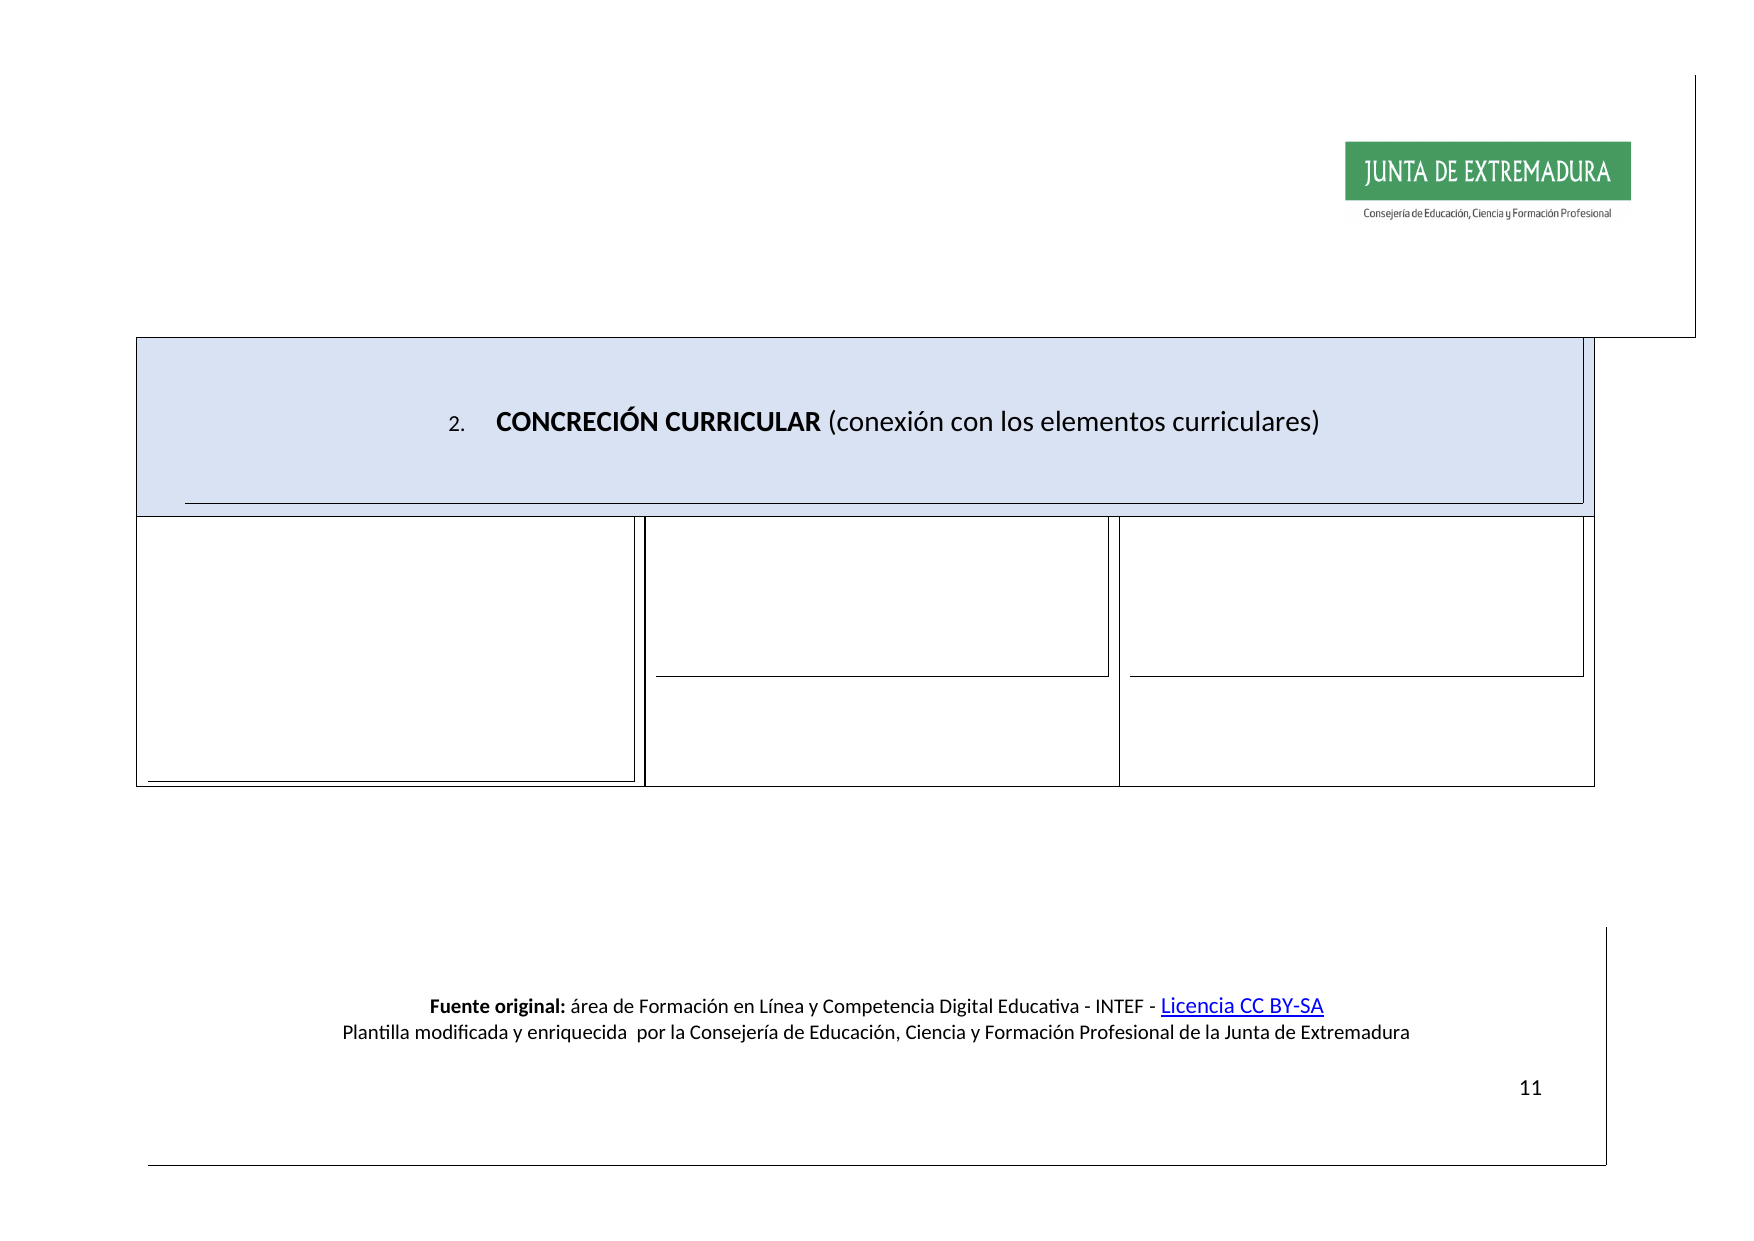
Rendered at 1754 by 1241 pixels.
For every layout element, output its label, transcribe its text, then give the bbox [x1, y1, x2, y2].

table_header CONCRECIÓN CURRICULAR (conexión con los elementos curriculares) [137, 338, 1594, 516]
table_cell [646, 517, 1119, 786]
table_cell [1120, 517, 1594, 786]
table_cell [137, 517, 644, 786]
